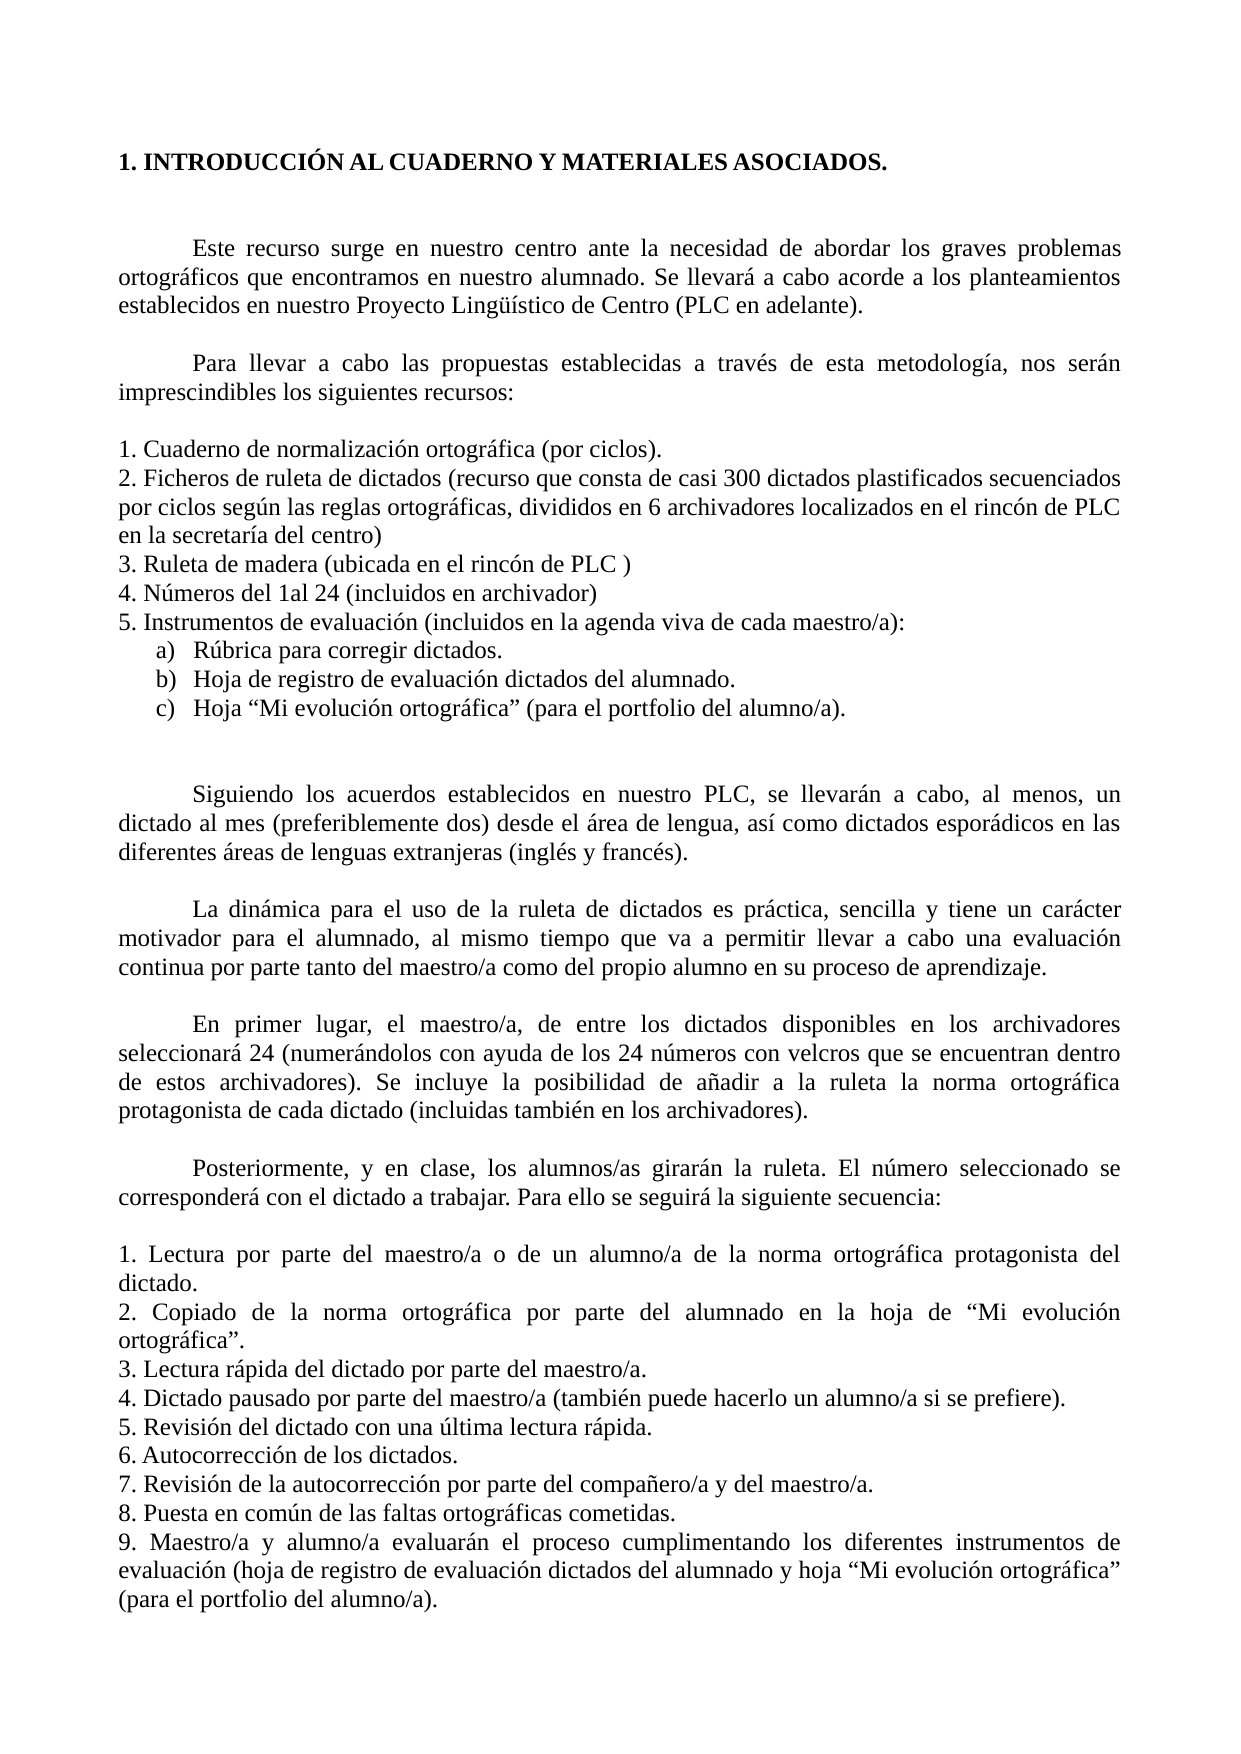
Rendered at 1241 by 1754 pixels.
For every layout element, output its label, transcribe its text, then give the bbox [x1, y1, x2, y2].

text 1. Cuaderno de normalización ortográfica (por ciclos). [118, 434, 1122, 463]
text Posteriormente, y en clase, los alumnos/as girarán la ruleta. El número seleccionado se corresponderá con el dictado a trabajar. Para ello se seguirá la siguiente secuencia: [118, 1153, 1122, 1211]
text 2. Ficheros de ruleta de dictados (recurso que consta de casi 300 dictados plastificados secuenciados por ciclos según las reglas ortográficas, divididos en 6 archivadores localizados en el rincón de PLC en la secretaría del centro) [118, 463, 1122, 549]
text Este recurso surge en nuestro centro ante la necesidad de abordar los graves problemas ortográficos que encontramos en nuestro alumnado. Se llevará a cabo acorde a los planteamientos establecidos en nuestro Proyecto Lingüístico de Centro (PLC en adelante). [118, 233, 1122, 319]
list Hoja de registro de evaluación dictados del alumnado. [156, 664, 1122, 693]
text 6. Autocorrección de los dictados. [118, 1441, 1122, 1469]
text En primer lugar, el maestro/a, de entre los dictados disponibles en los archivadores seleccionará 24 (numerándolos con ayuda de los 24 números con velcros que se encuentran dentro de estos archivadores). Se incluye la posibilidad de añadir a la ruleta la norma ortográfica protagonista de cada dictado (incluidas también en los archivadores). [118, 1009, 1122, 1124]
text 3. Ruleta de madera (ubicada en el rincón de PLC ) [118, 549, 1122, 578]
text La dinámica para el uso de la ruleta de dictados es práctica, sencilla y tiene un carácter motivador para el alumnado, al mismo tiempo que va a permitir llevar a cabo una evaluación continua por parte tanto del maestro/a como del propio alumno en su proceso de aprendizaje. [118, 894, 1122, 981]
text 1. Lectura por parte del maestro/a o de un alumno/a de la norma ortográfica protagonista del dictado. [118, 1239, 1122, 1297]
text 2. Copiado de la norma ortográfica por parte del alumnado en la hoja de “Mi evolución ortográfica”. [118, 1297, 1122, 1354]
text 4. Dictado pausado por parte del maestro/a (también puede hacerlo un alumno/a si se prefiere). [118, 1383, 1122, 1412]
text 5. Revisión del dictado con una última lectura rápida. [118, 1412, 1122, 1441]
text 4. Números del 1al 24 (incluidos en archivador) [118, 578, 1122, 607]
text 7. Revisión de la autocorrección por parte del compañero/a y del maestro/a. [118, 1469, 1122, 1498]
text 5. Instrumentos de evaluación (incluidos en la agenda viva de cada maestro/a): [118, 607, 1122, 636]
text 8. Puesta en común de las faltas ortográficas cometidas. [118, 1498, 1122, 1527]
text Siguiendo los acuerdos establecidos en nuestro PLC, se llevarán a cabo, al menos, un dictado al mes (preferiblemente dos) desde el área de lengua, así como dictados esporádicos en las diferentes áreas de lenguas extranjeras (inglés y francés). [118, 779, 1122, 866]
text 3. Lectura rápida del dictado por parte del maestro/a. [118, 1354, 1122, 1383]
text 1. INTRODUCCIÓN AL CUADERNO Y MATERIALES ASOCIADOS. [118, 147, 1122, 176]
text 9. Maestro/a y alumno/a evaluarán el proceso cumplimentando los diferentes instrumentos de evaluación (hoja de registro de evaluación dictados del alumnado y hoja “Mi evolución ortográfica” (para el portfolio del alumno/a). [118, 1527, 1122, 1613]
list Rúbrica para corregir dictados. [156, 636, 1122, 664]
text Para llevar a cabo las propuestas establecidas a través de esta metodología, nos serán imprescindibles los siguientes recursos: [118, 348, 1122, 406]
list Hoja “Mi evolución ortográfica” (para el portfolio del alumno/a). [156, 693, 1122, 722]
